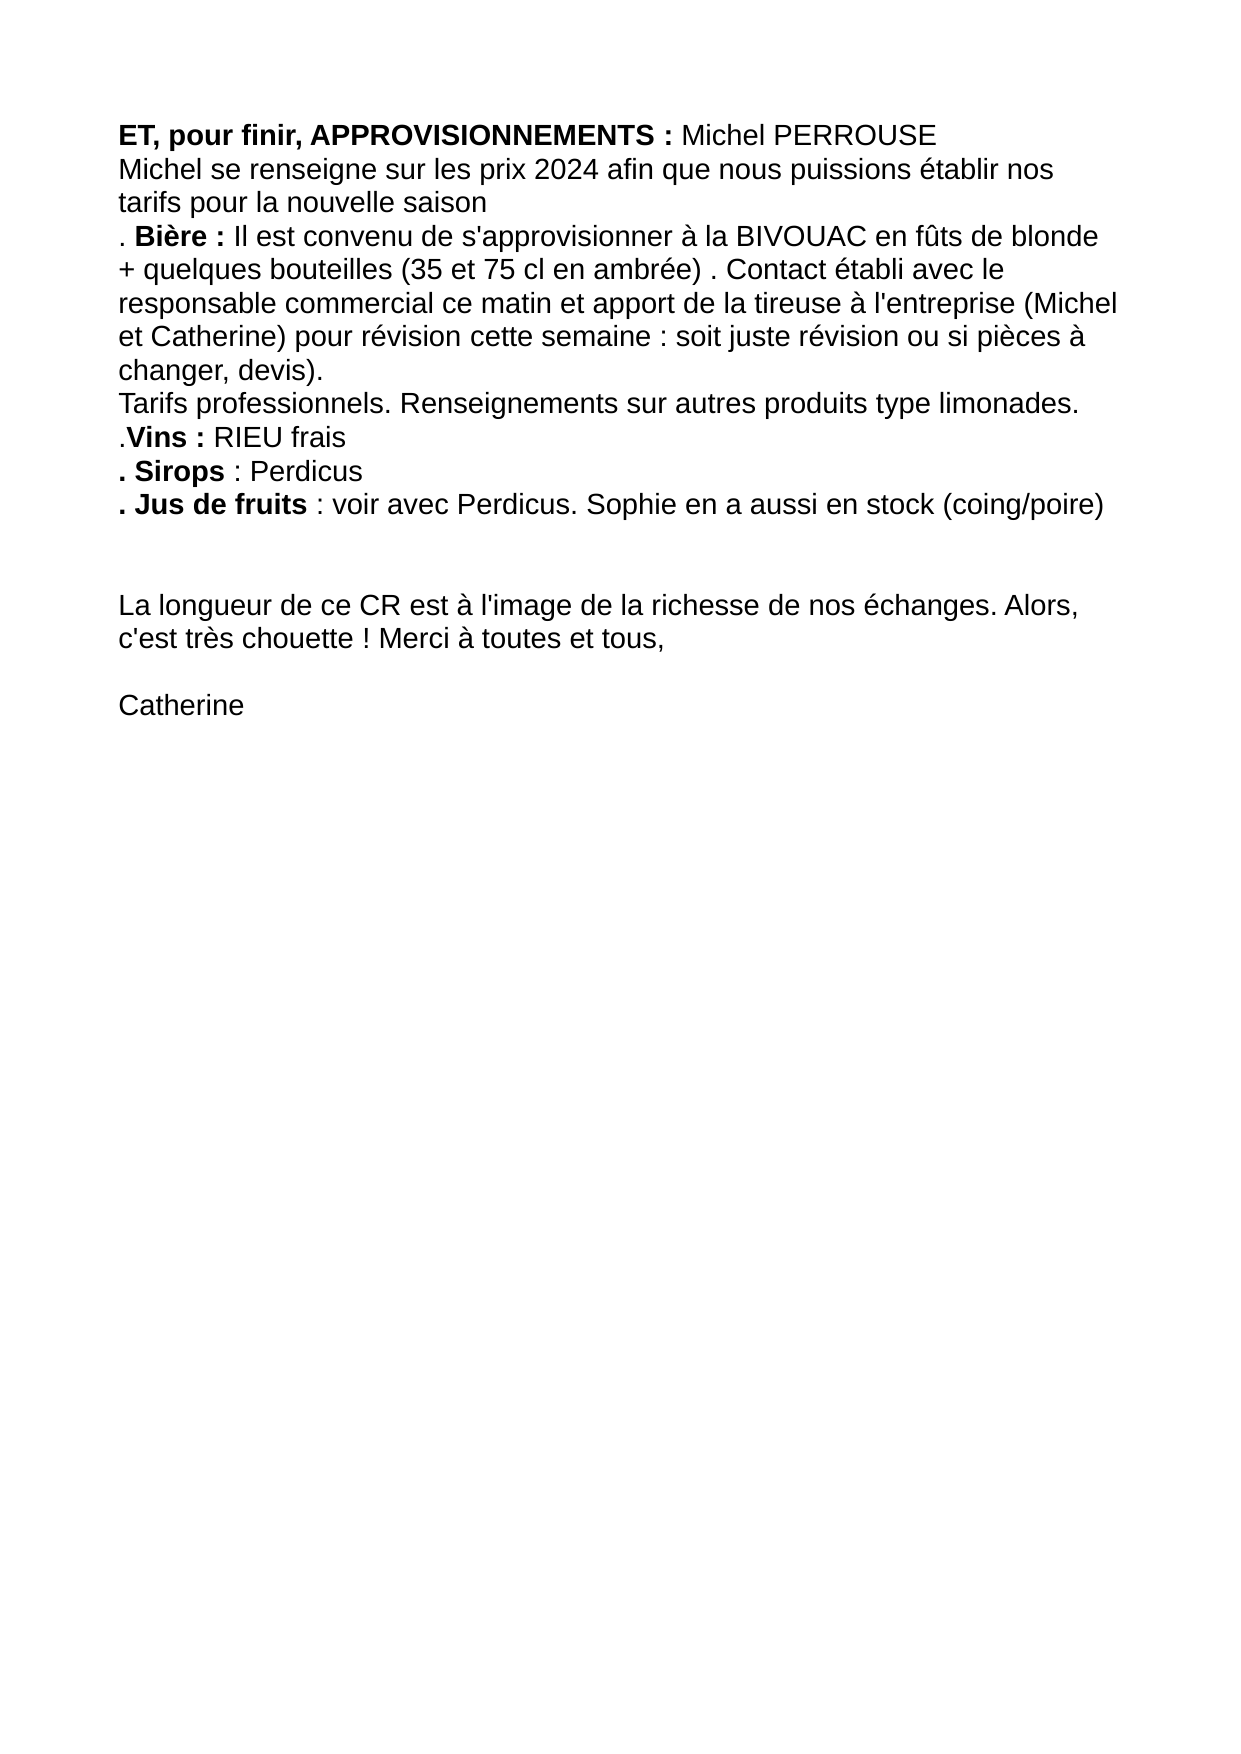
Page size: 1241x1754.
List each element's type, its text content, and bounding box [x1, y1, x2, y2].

text Catherine [118, 688, 1122, 722]
text . Jus de fruits : voir avec Perdicus. Sophie en a aussi en stock (coing/poire) [118, 487, 1122, 521]
text Tarifs professionnels. Renseignements sur autres produits type limonades. [118, 386, 1122, 420]
text .Vins : RIEU frais [118, 420, 1122, 453]
text La longueur de ce CR est à l'image de la richesse de nos échanges. Alors, c'est très chouette ! Merci à toutes et tous, [118, 588, 1122, 655]
text . Bière : Il est convenu de s'approvisionner à la BIVOUAC en fûts de blonde + quelques bouteilles (35 et 75 cl en ambrée) . Contact établi avec le responsable commercial ce matin et apport de la tireuse à l'entreprise (Michel et Catherine) pour révision cette semaine : soit juste révision ou si pièces à changer, devis). [118, 219, 1122, 386]
text Michel se renseigne sur les prix 2024 afin que nous puissions établir nos tarifs pour la nouvelle saison [118, 152, 1122, 219]
text ET, pour finir, APPROVISIONNEMENTS : Michel PERROUSE [118, 118, 1122, 152]
text . Sirops : Perdicus [118, 453, 1122, 487]
